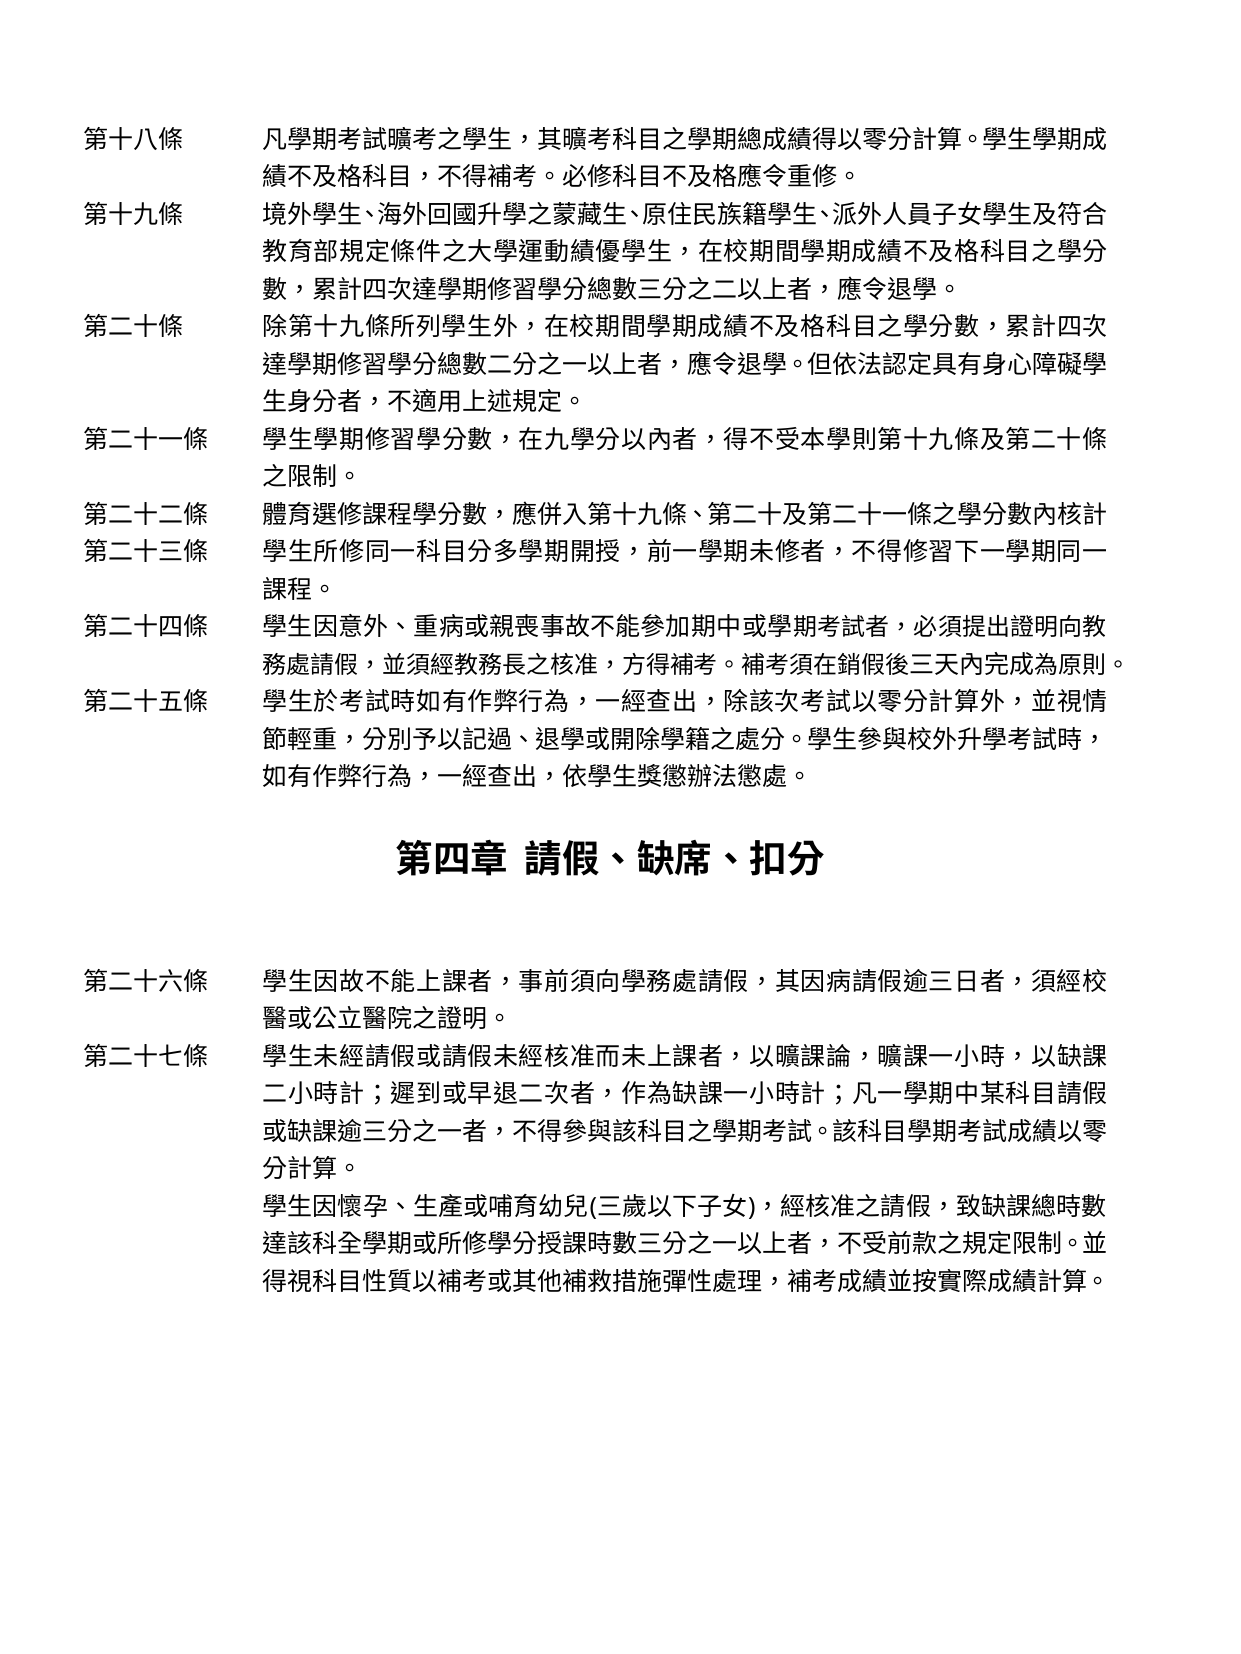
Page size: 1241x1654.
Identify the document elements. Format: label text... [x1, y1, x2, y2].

list 學生因故不能上課者，事前須向學務處請假，其因病請假逾三日者，須經校醫或公立醫院之證明。 [83, 960, 1107, 1035]
list 學生未經請假或請假未經核准而未上課者，以曠課論，曠課一小時，以缺課二小時計；遲到或早退二次者，作為缺課一小時計；凡一學期中某科目請假或缺課逾三分之一者，不得參與該科目之學期考試。該科目學期考試成績以零分計算。 [83, 1035, 1107, 1185]
list 凡學期考試曠考之學生，其曠考科目之學期總成績得以零分計算。學生學期成績不及格科目，不得補考。必修科目不及格應令重修。 [83, 119, 1107, 194]
list 學生因意外、重病或親喪事故不能參加期中或學期考試者，必須提出證明向教務處請假，並須經教務長之核准，方得補考。補考須在銷假後三天內完成為原則。 [83, 606, 1107, 681]
list 體育選修課程學分數，應併入第十九條、第二十及第二十一條之學分數內核計。 [83, 494, 1107, 531]
list 學生於考試時如有作弊行為，一經查出，除該次考試以零分計算外，並視情節輕重，分別予以記過、退學或開除學籍之處分。學生參與校外升學考試時，如有作弊行為，一經查出，依學生獎懲辦法懲處。 [83, 681, 1107, 794]
subtitle 第四章 請假、缺席、扣分 [112, 819, 1107, 894]
list 學生所修同一科目分多學期開授，前一學期未修者，不得修習下一學期同一課程。 [83, 531, 1107, 606]
list 學生學期修習學分數，在九學分以內者，得不受本學則第十九條及第二十條之限制。 [83, 419, 1107, 494]
text 學生因懷孕、生產或哺育幼兒(三歲以下子女)，經核准之請假，致缺課總時數達該科全學期或所修學分授課時數三分之一以上者，不受前款之規定限制。並得視科目性質以補考或其他補救措施彈性處理，補考成績並按實際成績計算。 [262, 1185, 1107, 1298]
list 除第十九條所列學生外，在校期間學期成績不及格科目之學分數，累計四次達學期修習學分總數二分之一以上者，應令退學。但依法認定具有身心障礙學生身分者，不適用上述規定。 [83, 306, 1107, 419]
list 境外學生、海外回國升學之蒙藏生、原住民族籍學生、派外人員子女學生及符合教育部規定條件之大學運動績優學生，在校期間學期成績不及格科目之學分數，累計四次達學期修習學分總數三分之二以上者，應令退學。 [83, 194, 1107, 306]
